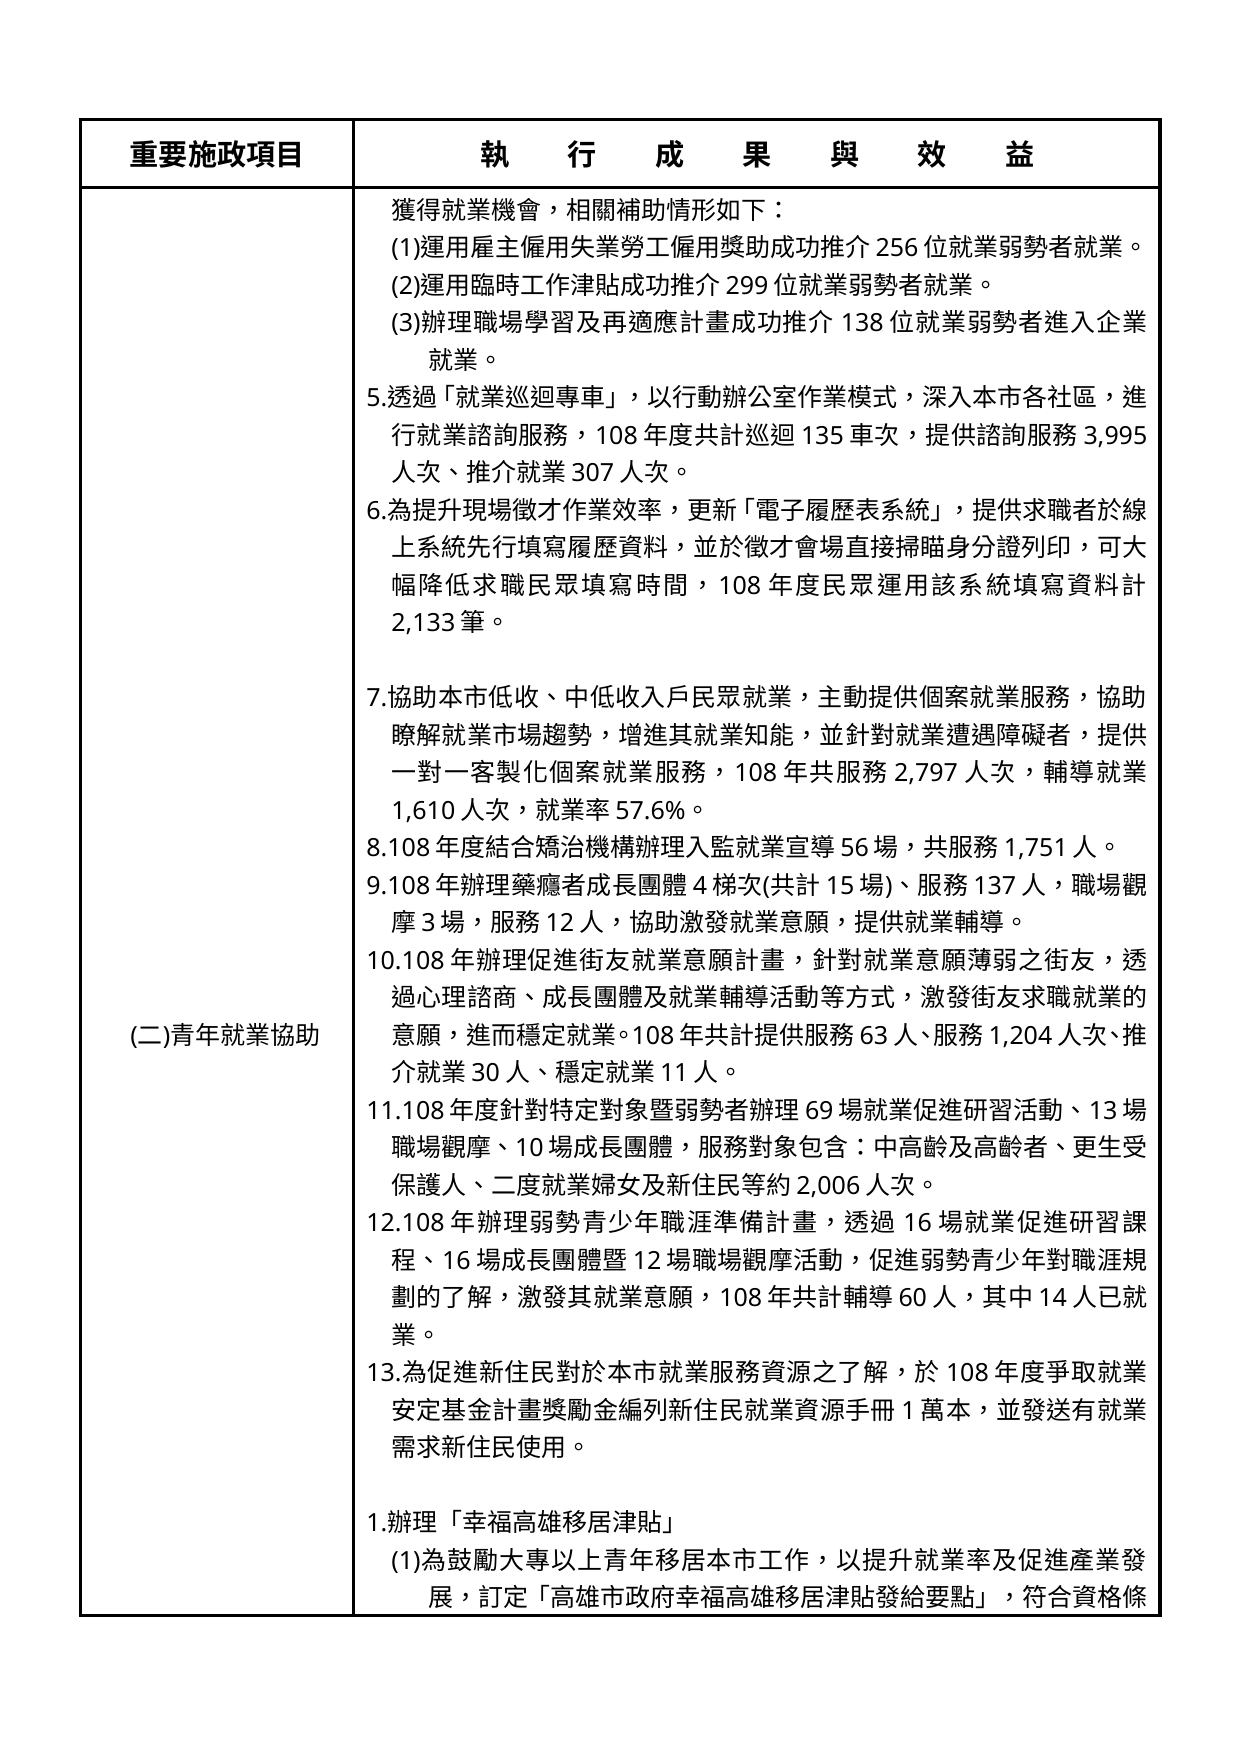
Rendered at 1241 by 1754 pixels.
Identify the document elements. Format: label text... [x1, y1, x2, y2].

table_cell (二)青年就業協助 [82, 189, 352, 1614]
table_header 重要施政項目 [82, 121, 352, 186]
table_header 執 行 成 果 與 效 益 [355, 121, 1158, 186]
table_cell 獲得就業機會，相關補助情形如下： (1)運用雇主僱用失業勞工僱用獎助成功推介256位就業弱勢者就業。 (2)運用臨時工作津貼成功推介299位就業弱勢者就業。 (3)辦理職場學習及再適應計畫成功推介138位就業弱勢者進入企業就業。 5.透過「就業巡迴專車」，以行動辦公室作業模式，深入本市各社區，進行就業諮詢服務，108年度共計巡迴135車次，提供諮詢服務3,995人次、推介就業307人次。 6.為提升現場徵才作業效率，更新「電子履歷表系統」，提供求職者於線上系統先行填寫履歷資料，並於徵才會場直接掃瞄身分證列印，可大幅降低求職民眾填寫時間，108年度民眾運用該系統填寫資料計2,133筆。 7.協助本市低收、中低收入戶民眾就業，主動提供個案就業服務，協助瞭解就業市場趨勢，增進其就業知能，並針對就業遭遇障礙者，提供一對一客製化個案就業服務，108年共服務2,797人次，輔導就業1,610人次，就業率57.6%。 8.108年度結合矯治機構辦理入監就業宣導56場，共服務1,751人。 9.108年辦理藥癮者成長團體4梯次(共計15場)、服務137人，職場觀摩3場，服務12人，協助激發就業意願，提供就業輔導。 10.108年辦理促進街友就業意願計畫，針對就業意願薄弱之街友，透過心理諮商、成長團體及就業輔導活動等方式，激發街友求職就業的意願，進而穩定就業。108年共計提供服務63人、服務1,204人次、推介就業30人、穩定就業11人。 11.108年度針對特定對象暨弱勢者辦理69場就業促進研習活動、13場職場觀摩、10場成長團體，服務對象包含：中高齡及高齡者、更生受保護人、二度就業婦女及新住民等約2,006人次。 12.108年辦理弱勢青少年職涯準備計畫，透過16場就業促進研習課程、16場成長團體暨12場職場觀摩活動，促進弱勢青少年對職涯規劃的了解，激發其就業意願，108年共計輔導60人，其中14人已就業。 13.為促進新住民對於本市就業服務資源之了解，於108年度爭取就業安定基金計畫獎勵金編列新住民就業資源手冊1萬本，並發送有就業需求新住民使用。 1.辦理「幸福高雄移居津貼」 (1)為鼓勵大專以上青年移居本市工作，以提升就業率及促進產業發展，訂定「高雄市政府幸福高雄移居津貼發給要點」，符合資格條 [355, 189, 1158, 1614]
